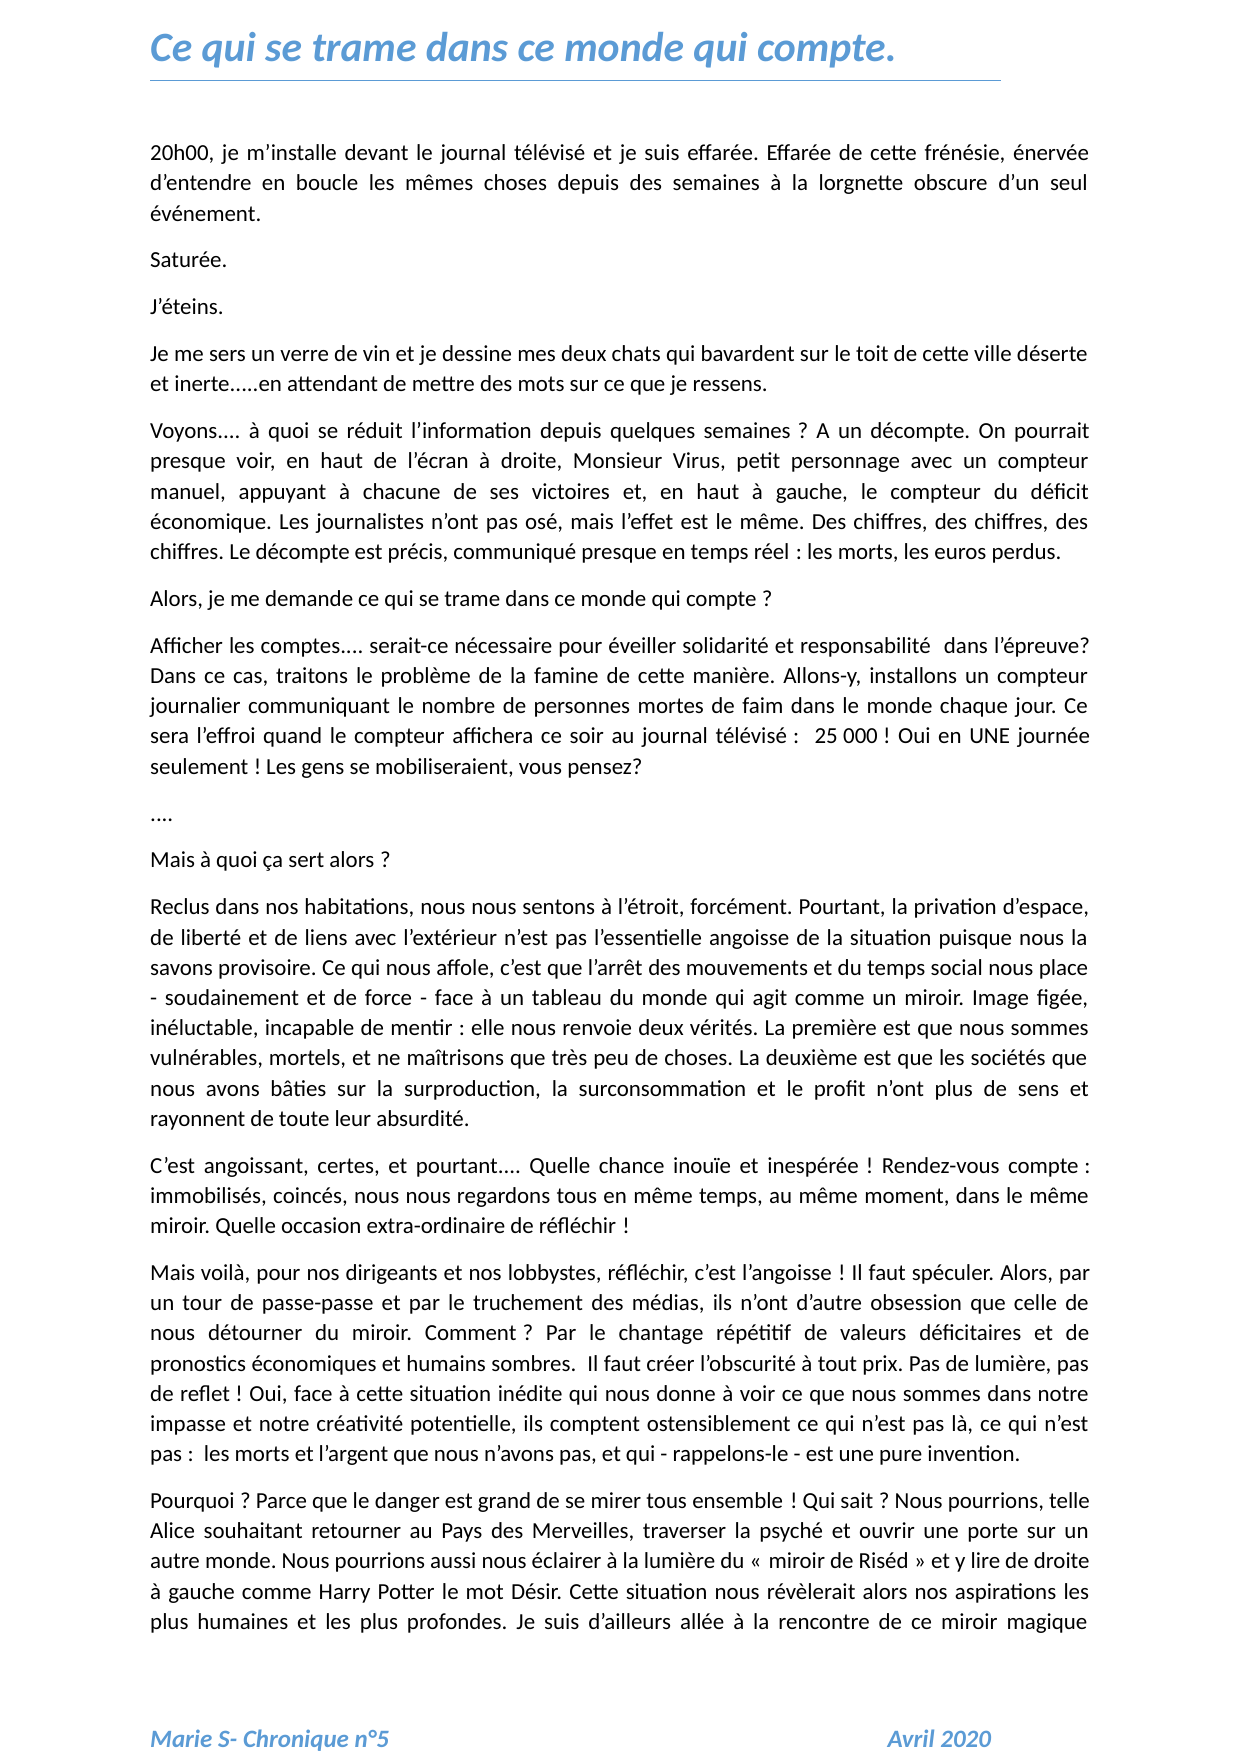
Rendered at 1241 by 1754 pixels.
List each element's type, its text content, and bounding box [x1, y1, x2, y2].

text Voyons.... à quoi se réduit l’information depuis quelques semaines ? A un décompte. On pourrait presque voir, en haut de l’écran à droite, Monsieur Virus, petit personnage avec un compteur manuel, appuyant à chacune de ses victoires et, en haut à gauche, le compteur du déficit économique. Les journalistes n’ont pas osé, mais l’effet est le même. Des chiffres, des chiffres, des chiffres. Le décompte est précis, communiqué presque en temps réel : les morts, les euros perdus. [150, 416, 1090, 565]
text J’éteins. [150, 292, 1090, 320]
text Reclus dans nos habitations, nous nous sentons à l’étroit, forcément. Pourtant, la privation d’espace, de liberté et de liens avec l’extérieur n’est pas l’essentielle angoisse de la situation puisque nous la savons provisoire. Ce qui nous affole, c’est que l’arrêt des mouvements et du temps social nous place - soudainement et de force - face à un tableau du monde qui agit comme un miroir. Image figée, inéluctable, incapable de mentir : elle nous renvoie deux vérités. La première est que nous sommes vulnérables, mortels, et ne maîtrisons que très peu de choses. La deuxième est que les sociétés que nous avons bâties sur la surproduction, la surconsommation et le profit n’ont plus de sens et rayonnent de toute leur absurdité. [150, 892, 1090, 1132]
text C’est angoissant, certes, et pourtant.... Quelle chance inouïe et inespérée ! Rendez-vous compte : immobilisés, coincés, nous nous regardons tous en même temps, au même moment, dans le même miroir. Quelle occasion extra-ordinaire de réfléchir ! [150, 1151, 1090, 1239]
text Alors, je me demande ce qui se trame dans ce monde qui compte ? [150, 584, 1090, 612]
text 20h00, je m’installe devant le journal télévisé et je suis effarée. Effarée de cette frénésie, énervée d’entendre en boucle les mêmes choses depuis des semaines à la lorgnette obscure d’un seul événement. [150, 138, 1090, 227]
text Saturée. [150, 246, 1090, 273]
text Pourquoi ? Parce que le danger est grand de se mirer tous ensemble ! Qui sait ? Nous pourrions, telle Alice souhaitant retourner au Pays des Merveilles, traverser la psyché et ouvrir une porte sur un autre monde. Nous pourrions aussi nous éclairer à la lumière du « miroir de Riséd » et y lire de droite à gauche comme Harry Potter le mot Désir. Cette situation nous révèlerait alors nos aspirations les plus humaines et les plus profondes. Je suis d’ailleurs allée à la rencontre de ce miroir magique [150, 1486, 1090, 1635]
text Mais voilà, pour nos dirigeants et nos lobbystes, réfléchir, c’est l’angoisse ! Il faut spéculer. Alors, par un tour de passe-passe et par le truchement des médias, ils n’ont d’autre obsession que celle de nous détourner du miroir. Comment ? Par le chantage répétitif de valeurs déficitaires et de pronostics économiques et humains sombres. Il faut créer l’obscurité à tout prix. Pas de lumière, pas de reflet ! Oui, face à cette situation inédite qui nous donne à voir ce que nous sommes dans notre impasse et notre créativité potentielle, ils comptent ostensiblement ce qui n’est pas là, ce qui n’est pas : les morts et l’argent que nous n’avons pas, et qui - rappelons-le - est une pure invention. [150, 1258, 1090, 1467]
text .... [150, 799, 1090, 827]
text Je me sers un verre de vin et je dessine mes deux chats qui bavardent sur le toit de cette ville déserte et inerte.....en attendant de mettre des mots sur ce que je ressens. [150, 339, 1090, 397]
text Afficher les comptes.... serait-ce nécessaire pour éveiller solidarité et responsabilité dans l’épreuve? Dans ce cas, traitons le problème de la famine de cette manière. Allons-y, installons un compteur journalier communiquant le nombre de personnes mortes de faim dans le monde chaque jour. Ce sera l’effroi quand le compteur affichera ce soir au journal télévisé : 25 000 ! Oui en UNE journée seulement ! Les gens se mobiliseraient, vous pensez? [150, 631, 1090, 780]
text Mais à quoi ça sert alors ? [150, 846, 1090, 873]
